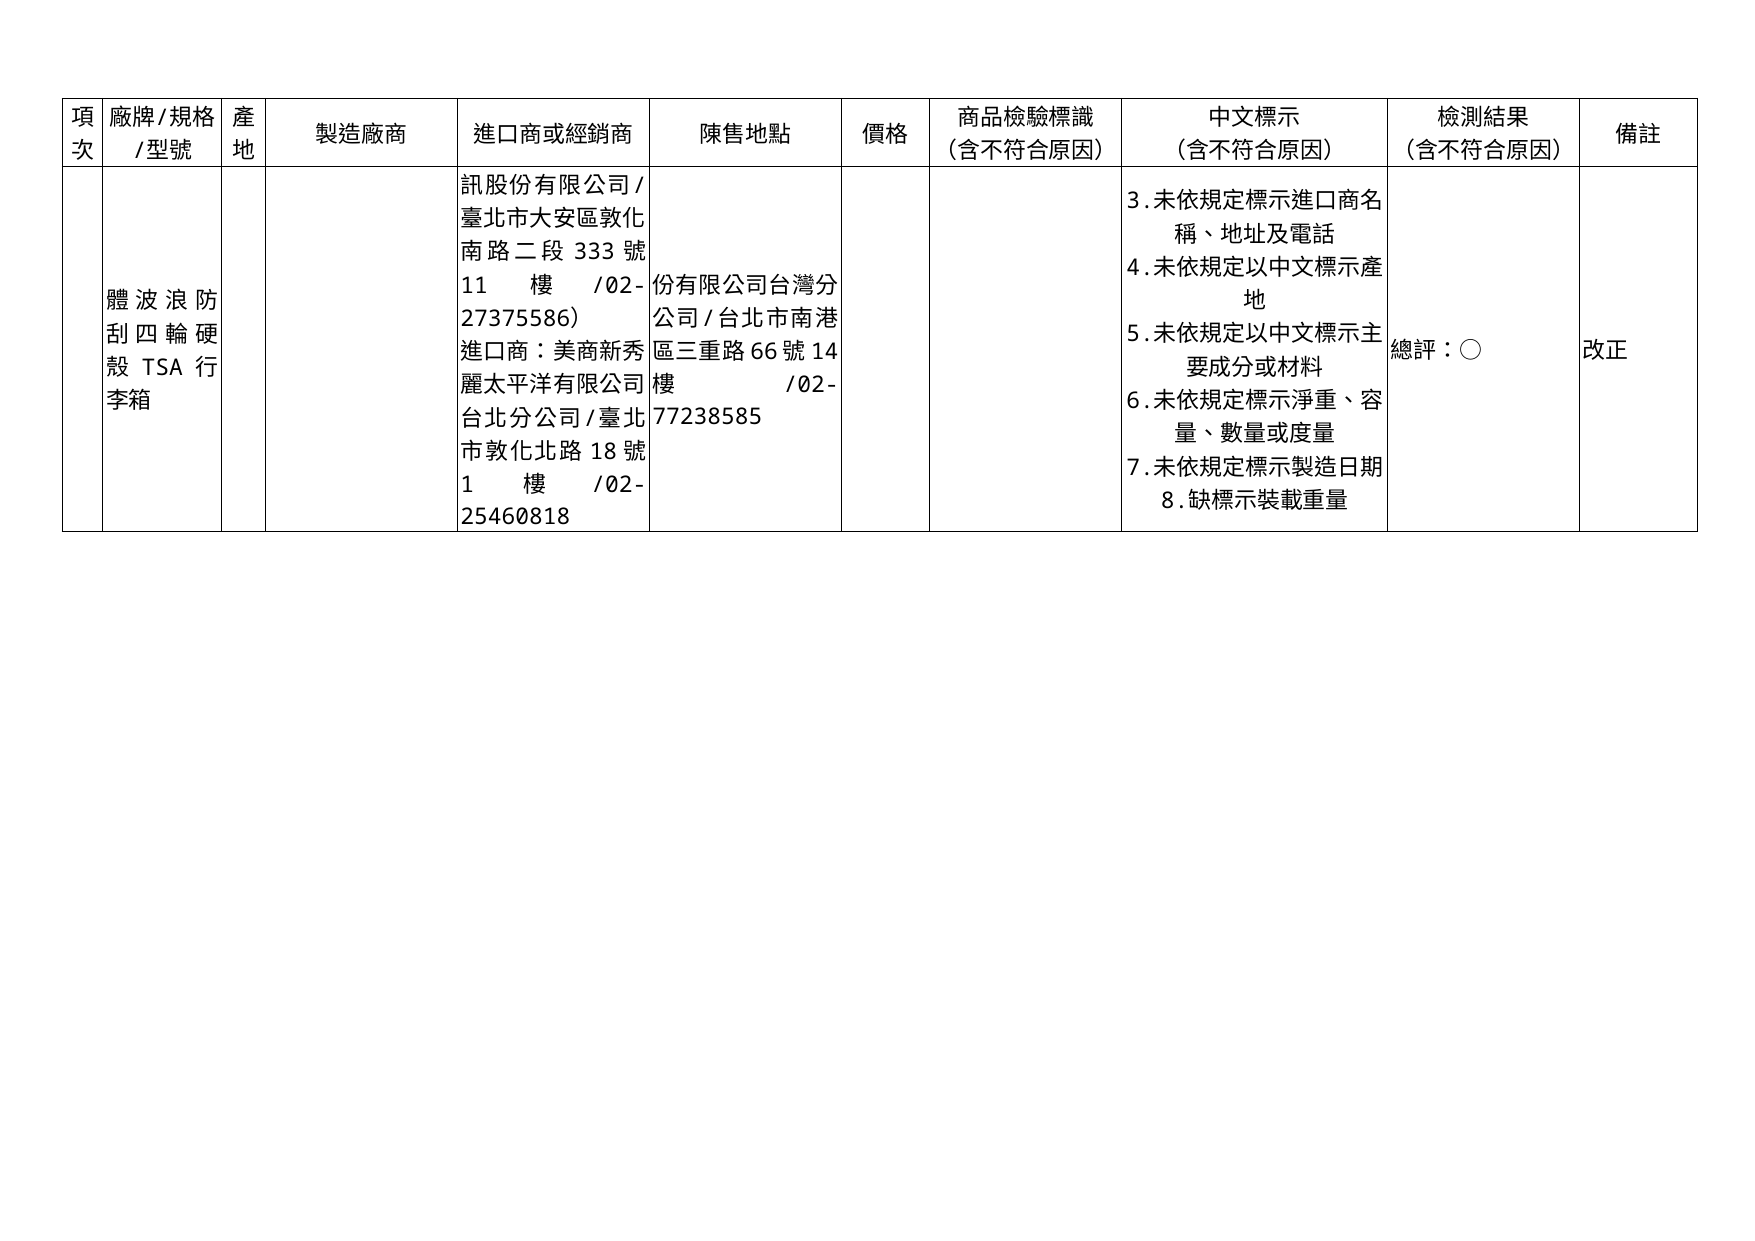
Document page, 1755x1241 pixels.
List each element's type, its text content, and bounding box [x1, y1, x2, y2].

table_cell 體波浪防刮四輪硬殼TSA行李箱 [103, 167, 221, 531]
table_header 商品檢驗標識 （含不符合原因） [930, 99, 1121, 166]
table_cell [222, 167, 265, 531]
table_cell 3.未依規定標示進口商名稱、地址及電話 4.未依規定以中文標示產地 5.未依規定以中文標示主要成分或材料 6.未依規定標示淨重、容量、數量或度量 7.未依規定標示製造日期 8.缺標示裝載重量 [1122, 167, 1387, 531]
table_header 進口商或經銷商 [458, 99, 649, 166]
table_header 檢測結果 （含不符合原因） [1388, 99, 1579, 166]
table_cell [266, 167, 457, 531]
table_cell [930, 167, 1121, 531]
table_cell 份有限公司台灣分公司/台北市南港區三重路66號14樓/02-77238585 [650, 167, 841, 531]
table_header 中文標示 （含不符合原因） [1122, 99, 1387, 166]
table_header 項次 [63, 99, 102, 166]
table_header 價格 [842, 99, 929, 166]
table_header 陳售地點 [650, 99, 841, 166]
table_cell [842, 167, 929, 531]
table_cell 訊股份有限公司/臺北市大安區敦化南路二段333號11樓/02-27375586） 進口商：美商新秀麗太平洋有限公司台北分公司/臺北市敦化北路18號1樓/02-25460818 [458, 167, 649, 531]
table_header 製造廠商 [266, 99, 457, 166]
table_header 廠牌/規格/型號 [103, 99, 221, 166]
table_header 備註 [1580, 99, 1697, 166]
table_header 產地 [222, 99, 265, 166]
table_cell 總評：○ [1388, 167, 1579, 531]
table_cell [63, 167, 102, 531]
table_cell 改正 [1580, 167, 1697, 531]
